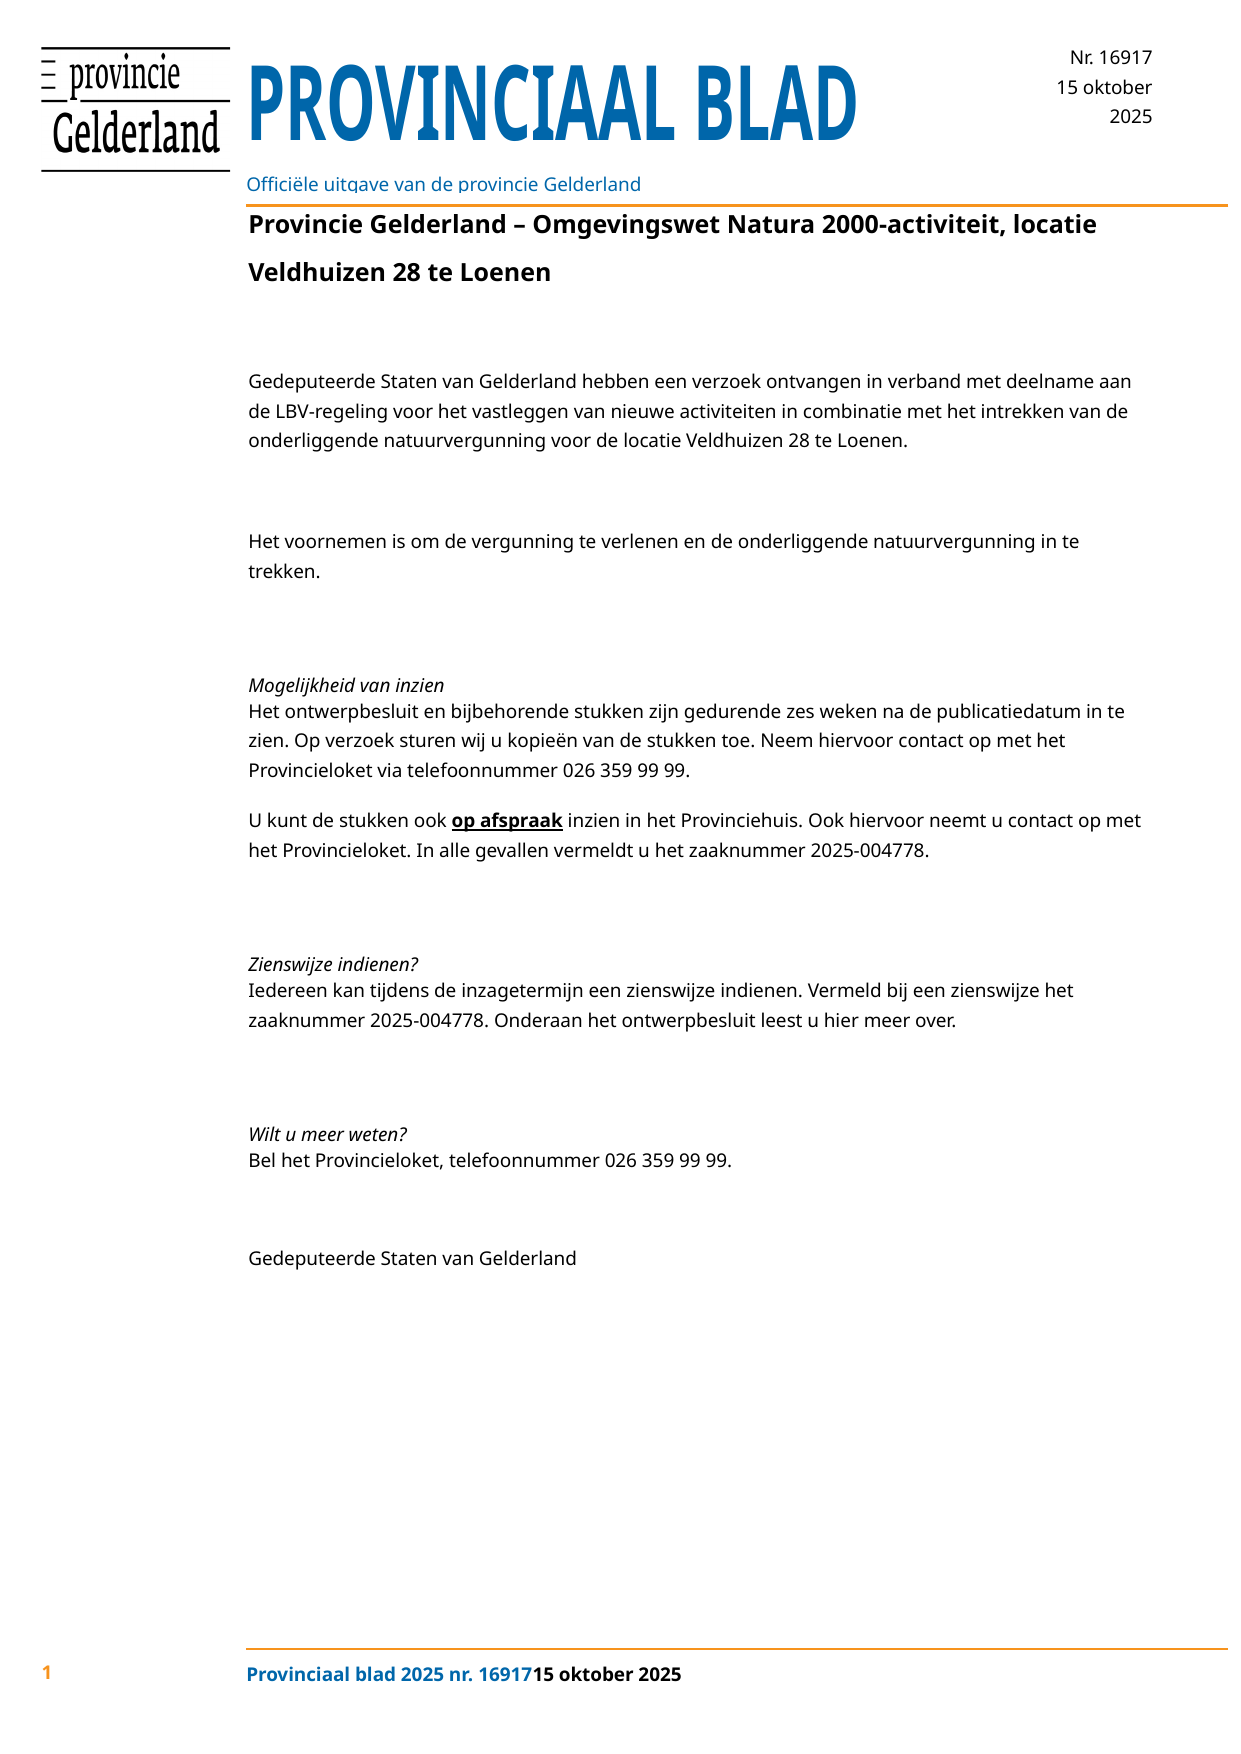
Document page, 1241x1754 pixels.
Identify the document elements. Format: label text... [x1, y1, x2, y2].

text Het ontwerpbesluit en bijbehorende stukken zijn gedurende zes weken na de publicatiedatum in te zien. Op verzoek sturen wij u kopieën van de stukken toe. Neem hiervoor contact op met het Provincieloket via telefoonnummer 026 359 99 99. [248, 698, 1152, 783]
text Wilt u meer weten? [248, 1121, 1152, 1147]
text Het voornemen is om de vergunning te verlenen en de onderliggende natuurvergunning in te trekken. [248, 528, 1152, 584]
text U kunt de stukken ook op afspraak inzien in het Provinciehuis. Ook hiervoor neemt u contact op met het Provincieloket. In alle gevallen vermeldt u het zaaknummer 2025-004778. [248, 808, 1152, 863]
text Zienswijze indienen? [248, 952, 1152, 977]
text Bel het Provincieloket, telefoonnummer 026 359 99 99. [248, 1147, 1152, 1173]
picture [41, 47, 231, 172]
text Gedeputeerde Staten van Gelderland [248, 1245, 1152, 1271]
text Provincie Gelderland – Omgevingswet Natura 2000-activiteit, locatie Veldhuizen 28 te Loenen [248, 207, 1152, 288]
text Gedeputeerde Staten van Gelderland hebben een verzoek ontvangen in verband met deelname aan de LBV-regeling voor het vastleggen van nieuwe activiteiten in combinatie met het intrekken van de onderliggende natuurvergunning voor de locatie Veldhuizen 28 te Loenen. [248, 368, 1152, 453]
text Iedereen kan tijdens de inzagetermijn een zienswijze indienen. Vermeld bij een zienswijze het zaaknummer 2025-004778. Onderaan het ontwerpbesluit leest u hier meer over. [248, 977, 1152, 1033]
text Mogelijkheid van inzien [248, 672, 1152, 698]
